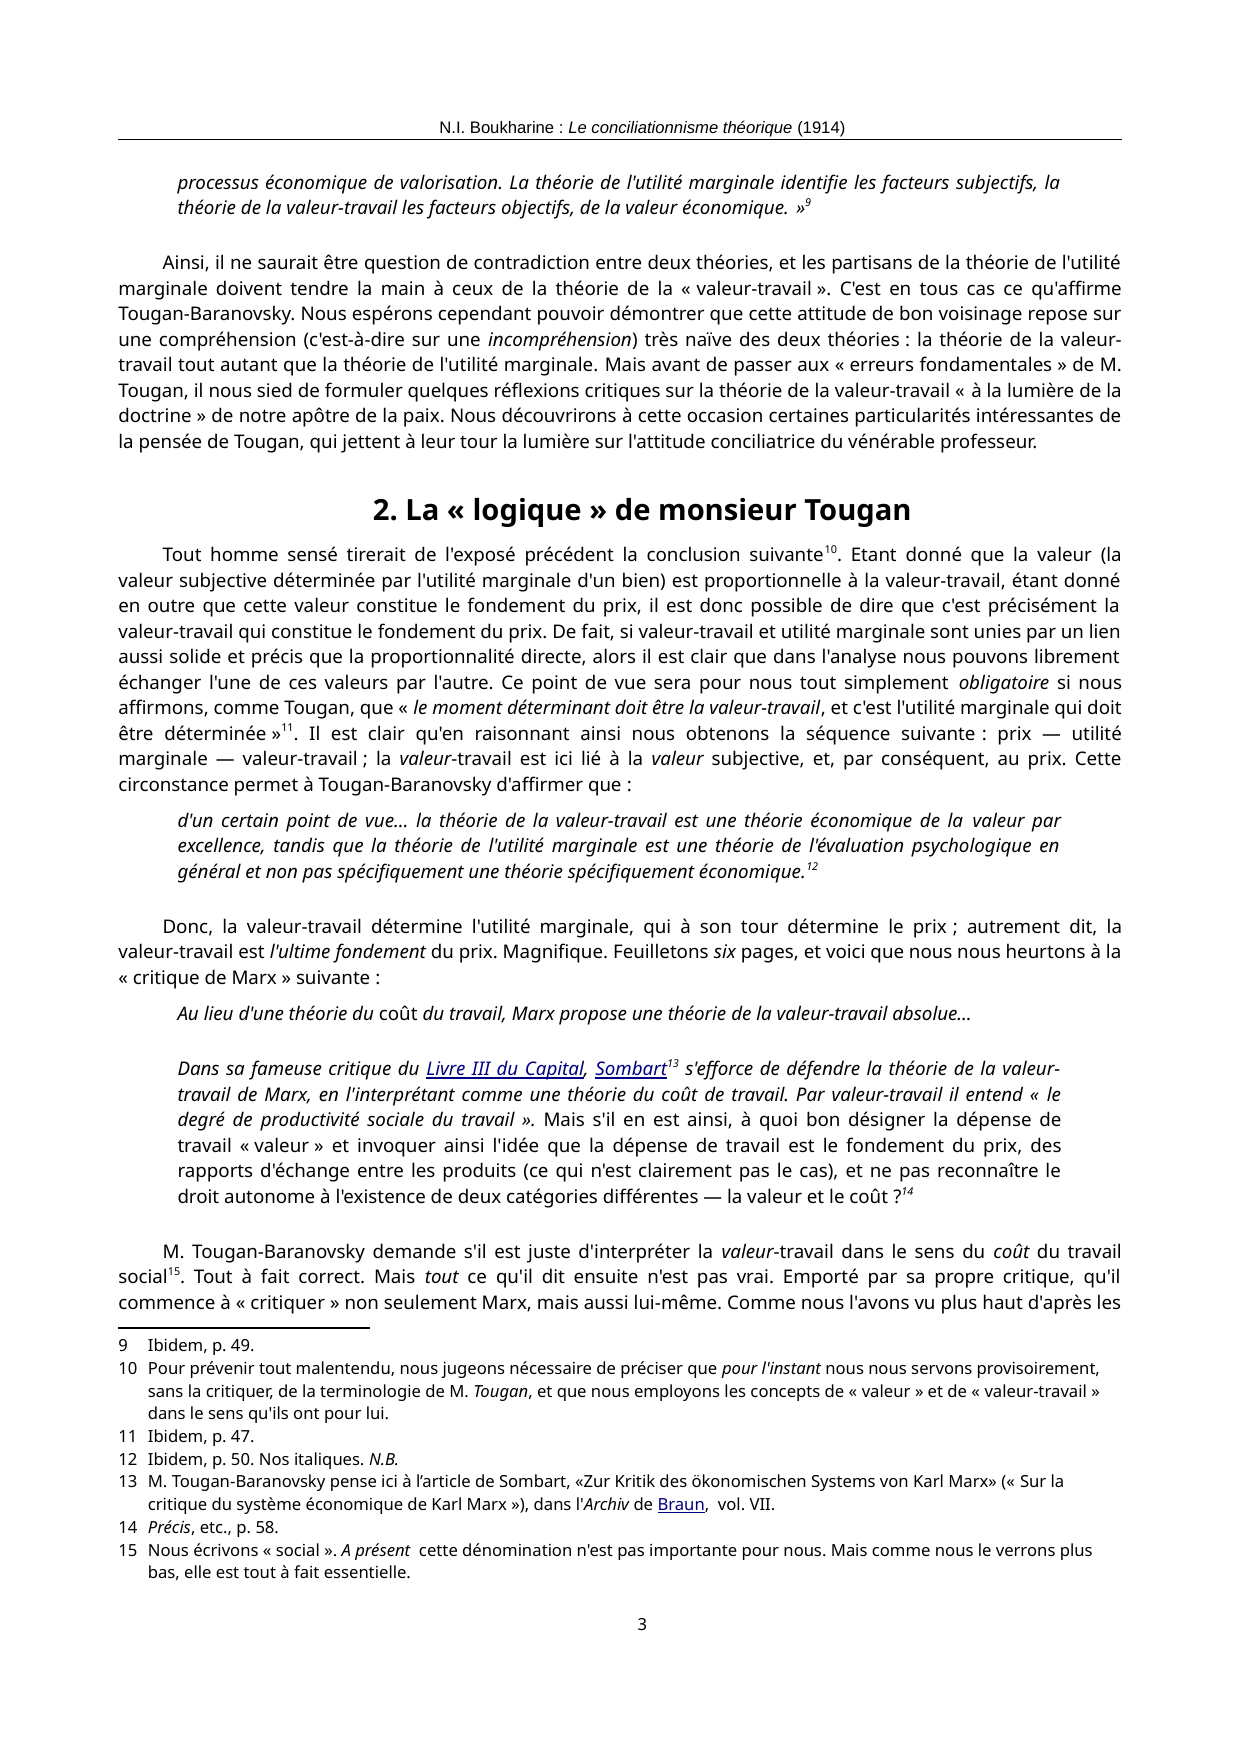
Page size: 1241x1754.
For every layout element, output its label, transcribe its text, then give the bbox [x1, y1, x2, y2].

text M. Tougan-Baranovsky demande s'il est juste d'interpréter la valeur-travail dans le sens du coût du travail social. Tout à fait correct. Mais tout ce qu'il dit ensuite n'est pas vrai. Emporté par sa propre critique, qu'il commence à « critiquer » non seulement Marx, mais aussi lui-même. Comme nous l'avons vu plus haut d'après les [118, 1238, 1122, 1315]
text Ainsi, il ne saurait être question de contradiction entre deux théories, et les partisans de la théorie de l'utilité marginale doivent tendre la main à ceux de la théorie de la « valeur-travail ». C'est en tous cas ce qu'affirme Tougan-Baranovsky. Nous espérons cependant pouvoir démontrer que cette attitude de bon voisinage repose sur une compréhension (c'est-à-dire sur une incompréhension) très naïve des deux théories : la théorie de la valeur-travail tout autant que la théorie de l'utilité marginale. Mais avant de passer aux « erreurs fondamentales » de M. Tougan, il nous sied de formuler quelques réflexions critiques sur la théorie de la valeur-travail « à la lumière de la doctrine » de notre apôtre de la paix. Nous découvrirons à cette occasion certaines particularités intéressantes de la pensée de Tougan, qui jettent à leur tour la lumière sur l'attitude conciliatrice du vénérable professeur. [118, 249, 1122, 454]
text Précis, etc., p. 58. [118, 1515, 1122, 1538]
subtitle 2. La « logique » de monsieur Tougan [118, 489, 1122, 529]
text d'un certain point de vue… la théorie de la valeur-travail est une théorie économique de la valeur par excellence, tandis que la théorie de l'utilité marginale est une théorie de l'évaluation psychologique en général et non pas spécifiquement une théorie spécifiquement économique. [177, 807, 1063, 884]
text Donc, la valeur-travail détermine l'utilité marginale, qui à son tour détermine le prix ; autrement dit, la valeur-travail est l'ultime fondement du prix. Magnifique. Feuilletons six pages, et voici que nous nous heurtons à la « critique de Marx » suivante : [118, 913, 1122, 990]
text Dans sa fameuse critique du Livre III du Capital, Sombart s'efforce de défendre la théorie de la valeur-travail de Marx, en l'interprétant comme une théorie du coût de travail. Par valeur-travail il entend « le degré de productivité sociale du travail ». Mais s'il en est ainsi, à quoi bon désigner la dépense de travail « valeur » et invoquer ainsi l'idée que la dépense de travail est le fondement du prix, des rapports d'échange entre les produits (ce qui n'est clairement pas le cas), et ne pas reconnaître le droit autonome à l'existence de deux catégories différentes — la valeur et le coût ? [177, 1056, 1063, 1209]
text M. Tougan-Baranovsky pense ici à l’article de Sombart, «Zur Kritik des ökonomischen Systems von Karl Marx» (« Sur la critique du système économique de Karl Marx »), dans l'Archiv de Braun, vol. VII. [118, 1470, 1122, 1515]
text Ibidem, p. 49. [118, 1334, 1122, 1356]
text Pour prévenir tout malentendu, nous jugeons nécessaire de préciser que pour l'instant nous nous servons provisoirement, sans la critiquer, de la terminologie de M. Tougan, et que nous employons les concepts de « valeur » et de « valeur-travail » dans le sens qu'ils ont pour lui. [118, 1356, 1122, 1424]
text Ibidem, p. 50. Nos italiques. N.B. [118, 1447, 1122, 1470]
text Tout homme sensé tirerait de l'exposé précédent la conclusion suivante. Etant donné que la valeur (la valeur subjective déterminée par l'utilité marginale d'un bien) est proportionnelle à la valeur-travail, étant donné en outre que cette valeur constitue le fondement du prix, il est donc possible de dire que c'est précisément la valeur-travail qui constitue le fondement du prix. De fait, si valeur-travail et utilité marginale sont unies par un lien aussi solide et précis que la proportionnalité directe, alors il est clair que dans l'analyse nous pouvons librement échanger l'une de ces valeurs par l'autre. Ce point de vue sera pour nous tout simplement obligatoire si nous affirmons, comme Tougan, que « le moment déterminant doit être la valeur-travail, et c'est l'utilité marginale qui doit être déterminée ». Il est clair qu'en raisonnant ainsi nous obtenons la séquence suivante : prix — utilité marginale — valeur-travail ; la valeur-travail est ici lié à la valeur subjective, et, par conséquent, au prix. Cette circonstance permet à Tougan-Baranovsky d'affirmer que : [118, 541, 1122, 797]
text Ibidem, p. 47. [118, 1424, 1122, 1447]
text Au lieu d'une théorie du coût du travail, Marx propose une théorie de la valeur-travail absolue… [177, 1001, 1063, 1026]
text processus économique de valorisation. La théorie de l'utilité marginale identifie les facteurs subjectifs, la théorie de la valeur-travail les facteurs objectifs, de la valeur économique. » [177, 169, 1063, 220]
text Nous écrivons « social ». A présent cette dénomination n'est pas importante pour nous. Mais comme nous le verrons plus bas, elle est tout à fait essentielle. [118, 1538, 1122, 1583]
